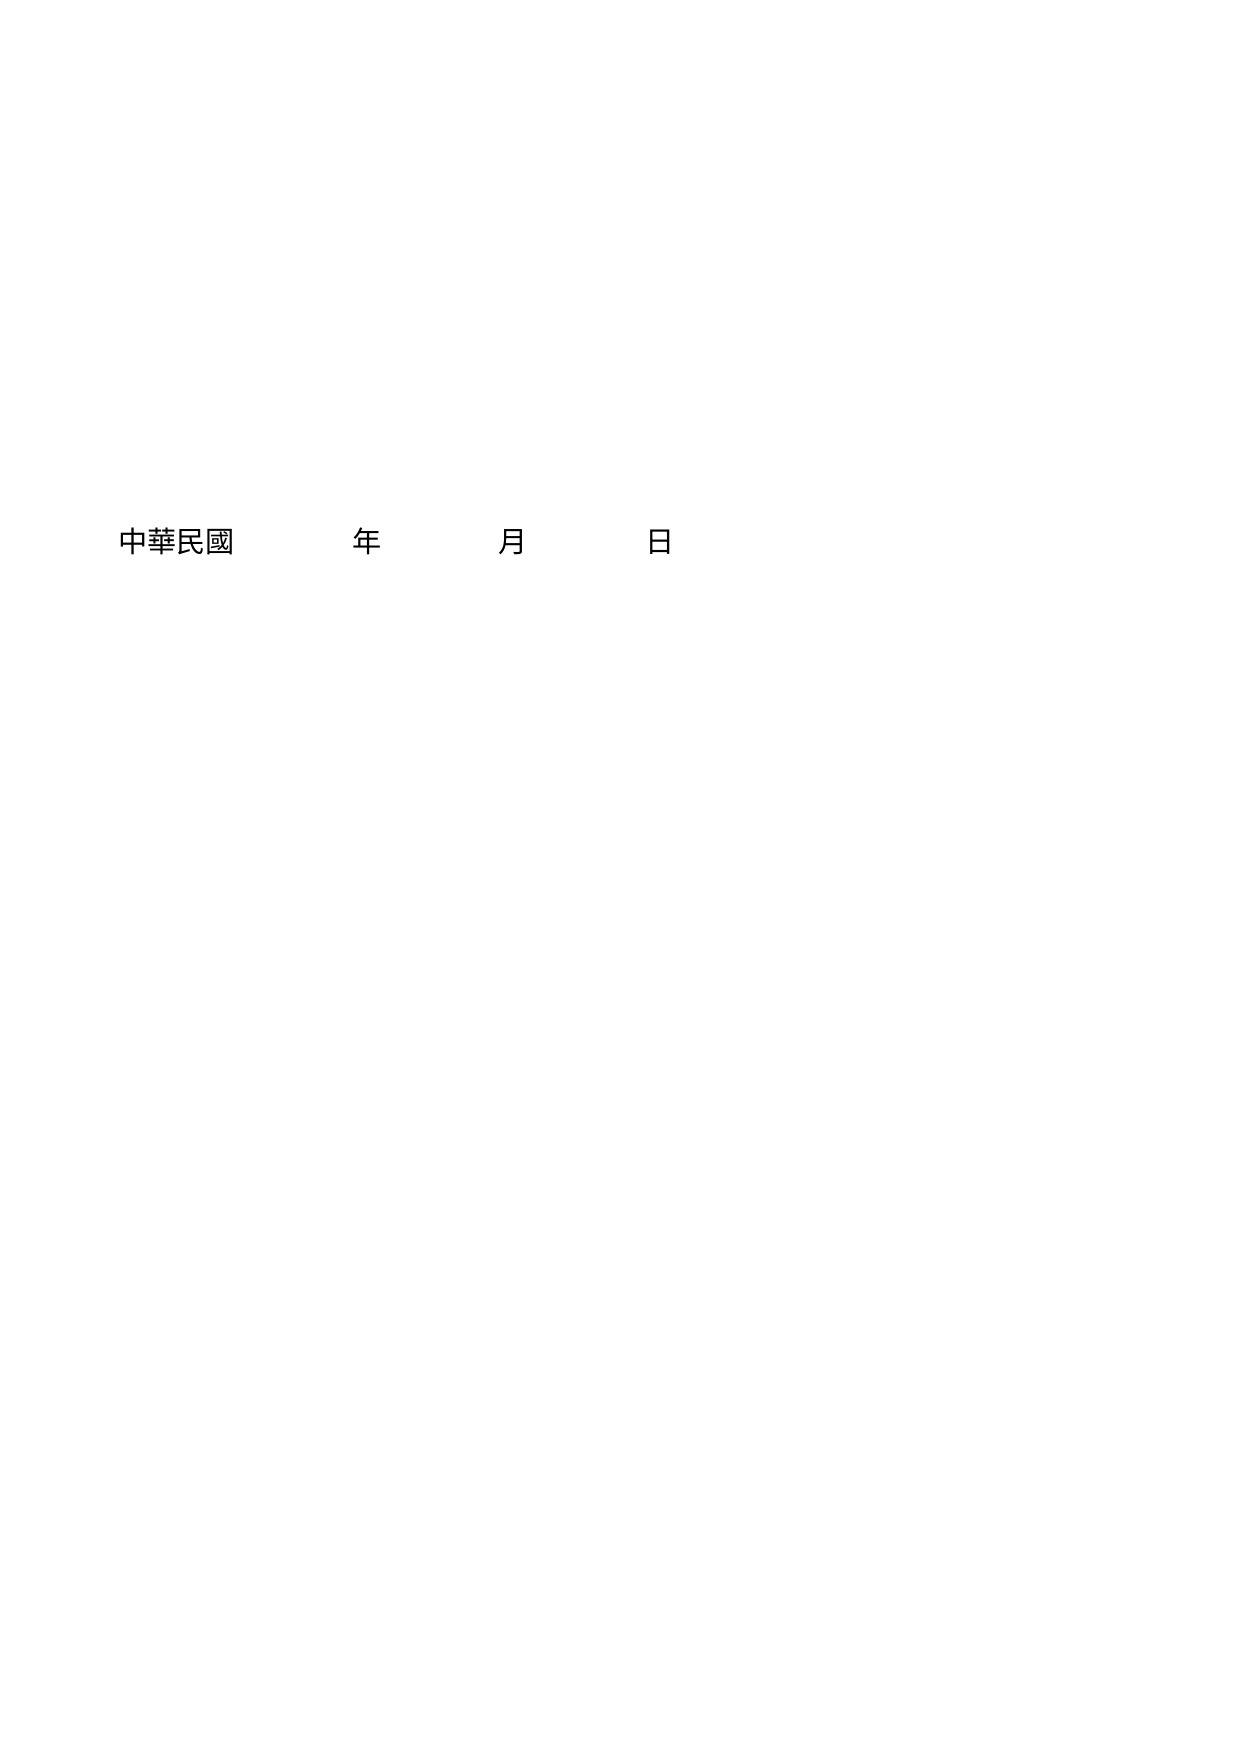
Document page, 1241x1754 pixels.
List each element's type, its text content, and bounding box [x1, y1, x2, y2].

text 中華民國 年 月 日 [118, 502, 1122, 577]
